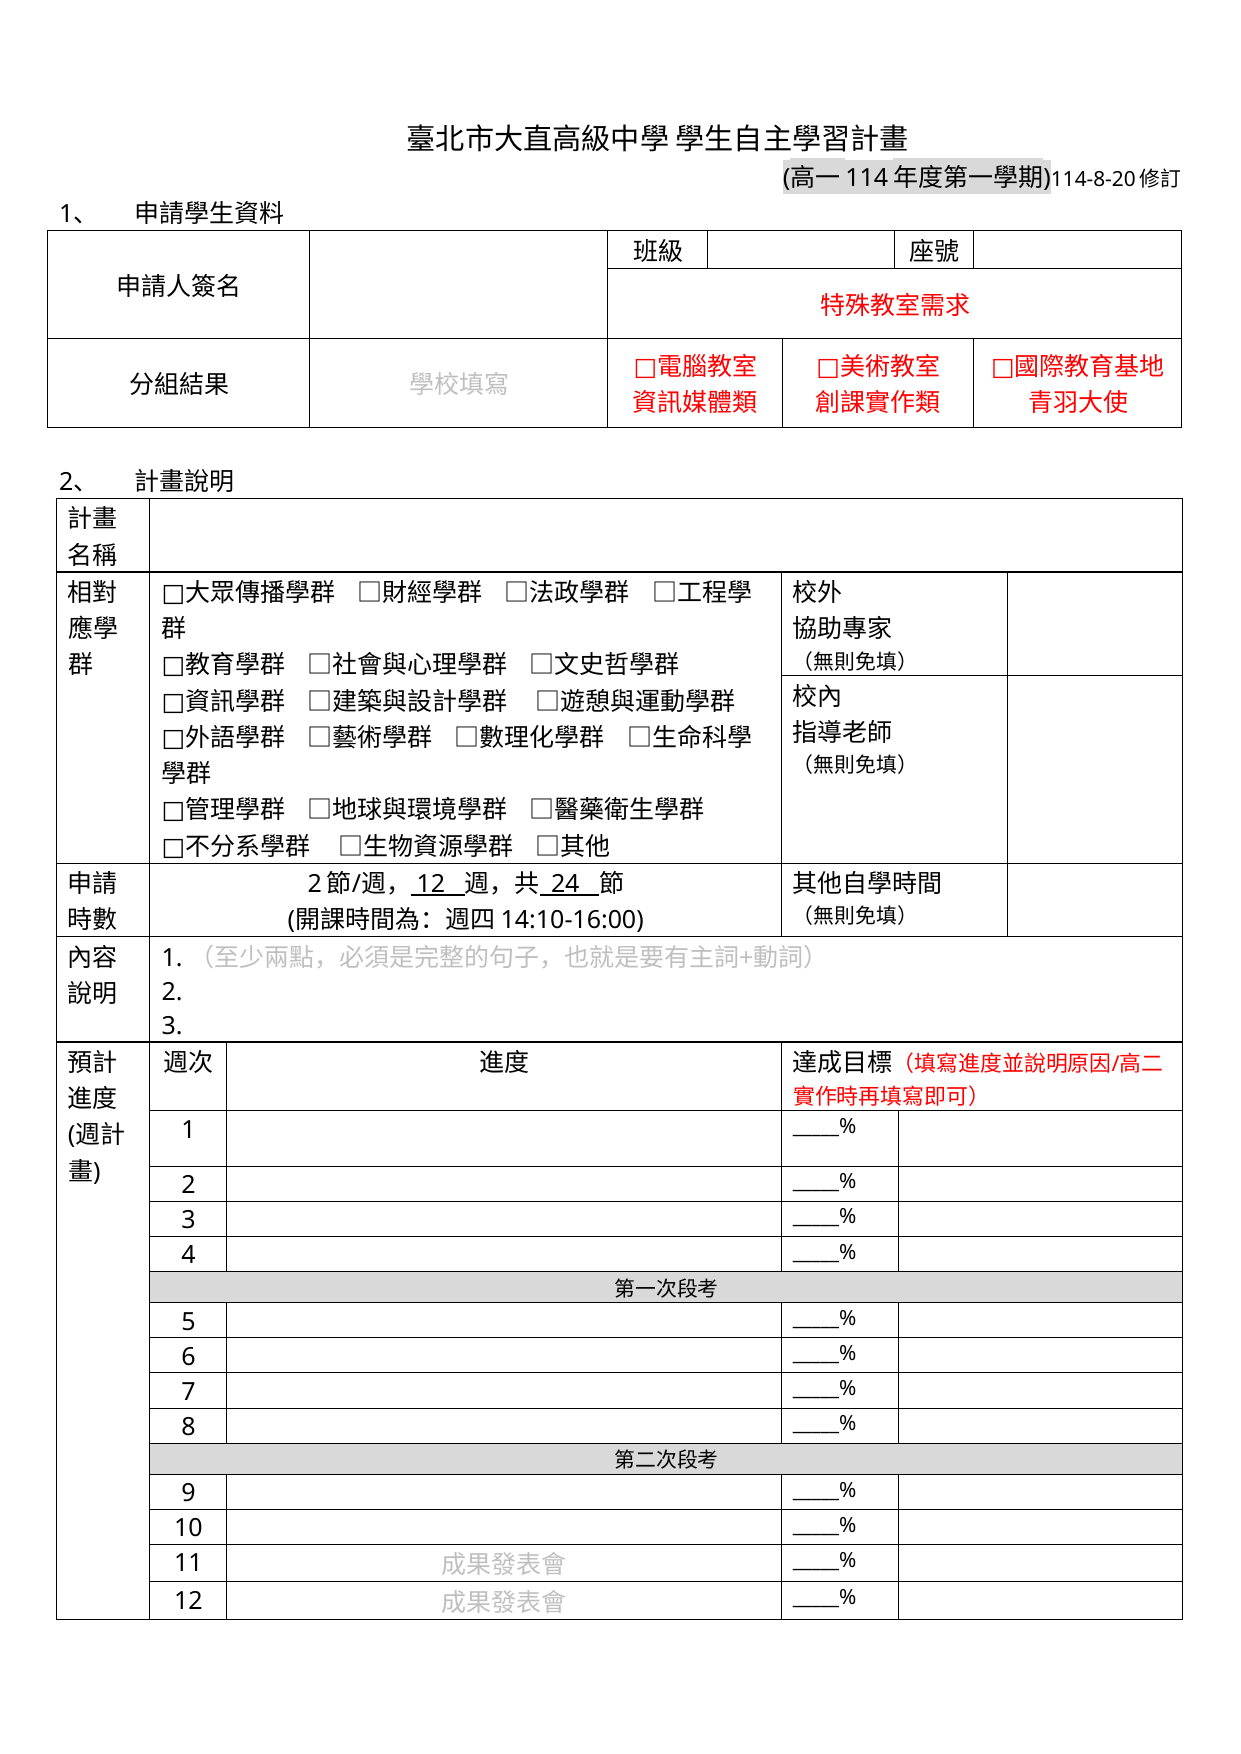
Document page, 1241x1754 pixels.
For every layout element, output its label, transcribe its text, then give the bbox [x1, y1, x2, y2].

table_cell _____% [782, 1237, 898, 1271]
table_cell □國際教育基地 青羽大使 [974, 339, 1181, 427]
table_cell 成果發表會 [227, 1545, 781, 1581]
table_cell _____% [782, 1167, 898, 1201]
table_cell [227, 1202, 781, 1236]
table_cell [227, 1475, 781, 1509]
table_cell [899, 1338, 1182, 1372]
table_header 申請人簽名 [48, 231, 309, 338]
table_cell □大眾傳播學群 □財經學群 □法政學群 □工程學群 □教育學群 □社會與心理學群 □文史哲學群 □資訊學群 □建築與設計學群 □遊憩與運動學群 □外語學群 □藝術學群 □數理化學群 □生命科學學群 □管理學群 □地球與環境學群 □醫藥衛生學群 □不分系學群 □生物資源學群 □其他 [150, 573, 781, 862]
table_cell 4 [150, 1237, 226, 1271]
table_cell [899, 1475, 1182, 1509]
table_cell 11 [150, 1545, 226, 1581]
table_cell _____% [782, 1373, 898, 1407]
table_cell 成果發表會 [227, 1582, 781, 1618]
table_cell _____% [782, 1475, 898, 1509]
table_cell 第二次段考 [150, 1444, 1182, 1474]
table_cell □美術教室 創課實作類 [783, 339, 973, 427]
list 計畫說明 [59, 462, 1181, 498]
table_cell _____% [782, 1510, 898, 1544]
table_cell 進度 [227, 1043, 781, 1110]
table_cell _____% [782, 1338, 898, 1372]
table_header 班級 [608, 231, 707, 267]
table_cell 學校填寫 [310, 339, 607, 427]
table_header [150, 499, 1182, 571]
table_cell [227, 1510, 781, 1544]
table_cell [227, 1409, 781, 1442]
table_cell 2節/週， 12 週，共 24 節 (開課時間為：週四 14:10-16:00) [150, 864, 781, 936]
table_cell 1. （至少兩點，必須是完整的句子，也就是要有主詞+動詞） 2. 3. [150, 937, 1182, 1041]
list 申請學生資料 [59, 194, 1181, 230]
table_cell 2 [150, 1167, 226, 1201]
table_cell _____% [782, 1409, 898, 1442]
table_cell 其他自學時間 （無則免填） [782, 864, 1007, 936]
table_cell 10 [150, 1510, 226, 1544]
table_cell 分組結果 [48, 339, 309, 427]
text (高一114年度第一學期)114-8-20修訂 [59, 158, 1181, 194]
table_cell 相對應學群 [57, 573, 149, 862]
table_cell [227, 1111, 781, 1166]
table_cell [899, 1303, 1182, 1337]
table_cell [899, 1545, 1182, 1581]
table_cell 12 [150, 1582, 226, 1618]
table_cell [899, 1409, 1182, 1442]
table_cell [899, 1510, 1182, 1544]
table_header 計畫 名稱 [57, 499, 149, 571]
text 臺北市大直高級中學 學生自主學習計畫 [134, 114, 1181, 158]
table_header [708, 231, 894, 267]
table_cell [1008, 864, 1182, 936]
table_cell 達成目標（填寫進度並說明原因/高二實作時再填寫即可） [782, 1043, 1182, 1110]
table_cell [227, 1303, 781, 1337]
table_cell 申請 時數 [57, 864, 149, 936]
table_cell [227, 1167, 781, 1201]
table_cell 9 [150, 1475, 226, 1509]
table_cell 校內 指導老師 （無則免填） [782, 676, 1007, 862]
table_cell [1008, 573, 1182, 675]
table_header 座號 [895, 231, 973, 267]
table_cell 預計 進度 (週計畫) [57, 1043, 149, 1618]
table_cell □電腦教室 資訊媒體類 [608, 339, 782, 427]
table_cell [899, 1582, 1182, 1618]
table_cell 6 [150, 1338, 226, 1372]
table_cell _____% [782, 1303, 898, 1337]
table_cell _____% [782, 1111, 898, 1166]
table_cell _____% [782, 1202, 898, 1236]
table_cell 特殊教室需求 [608, 269, 1181, 338]
table_cell _____% [782, 1545, 898, 1581]
table_cell 第一次段考 [150, 1272, 1182, 1302]
table_cell 週次 [150, 1043, 226, 1110]
table_cell [899, 1373, 1182, 1407]
table_cell [899, 1237, 1182, 1271]
table_cell [227, 1237, 781, 1271]
table_cell [227, 1373, 781, 1407]
table_cell [899, 1111, 1182, 1166]
table_cell [227, 1338, 781, 1372]
table_cell [899, 1202, 1182, 1236]
table_cell 5 [150, 1303, 226, 1337]
table_cell 內容 說明 [57, 937, 149, 1041]
table_cell [899, 1167, 1182, 1201]
table_header [310, 231, 607, 338]
table_cell _____% [782, 1582, 898, 1618]
table_cell 3 [150, 1202, 226, 1236]
table_cell 8 [150, 1409, 226, 1442]
table_cell 1 [150, 1111, 226, 1166]
table_cell [1008, 676, 1182, 862]
table_cell 7 [150, 1373, 226, 1407]
table_cell 校外 協助專家 （無則免填） [782, 573, 1007, 675]
table_header [974, 231, 1181, 267]
